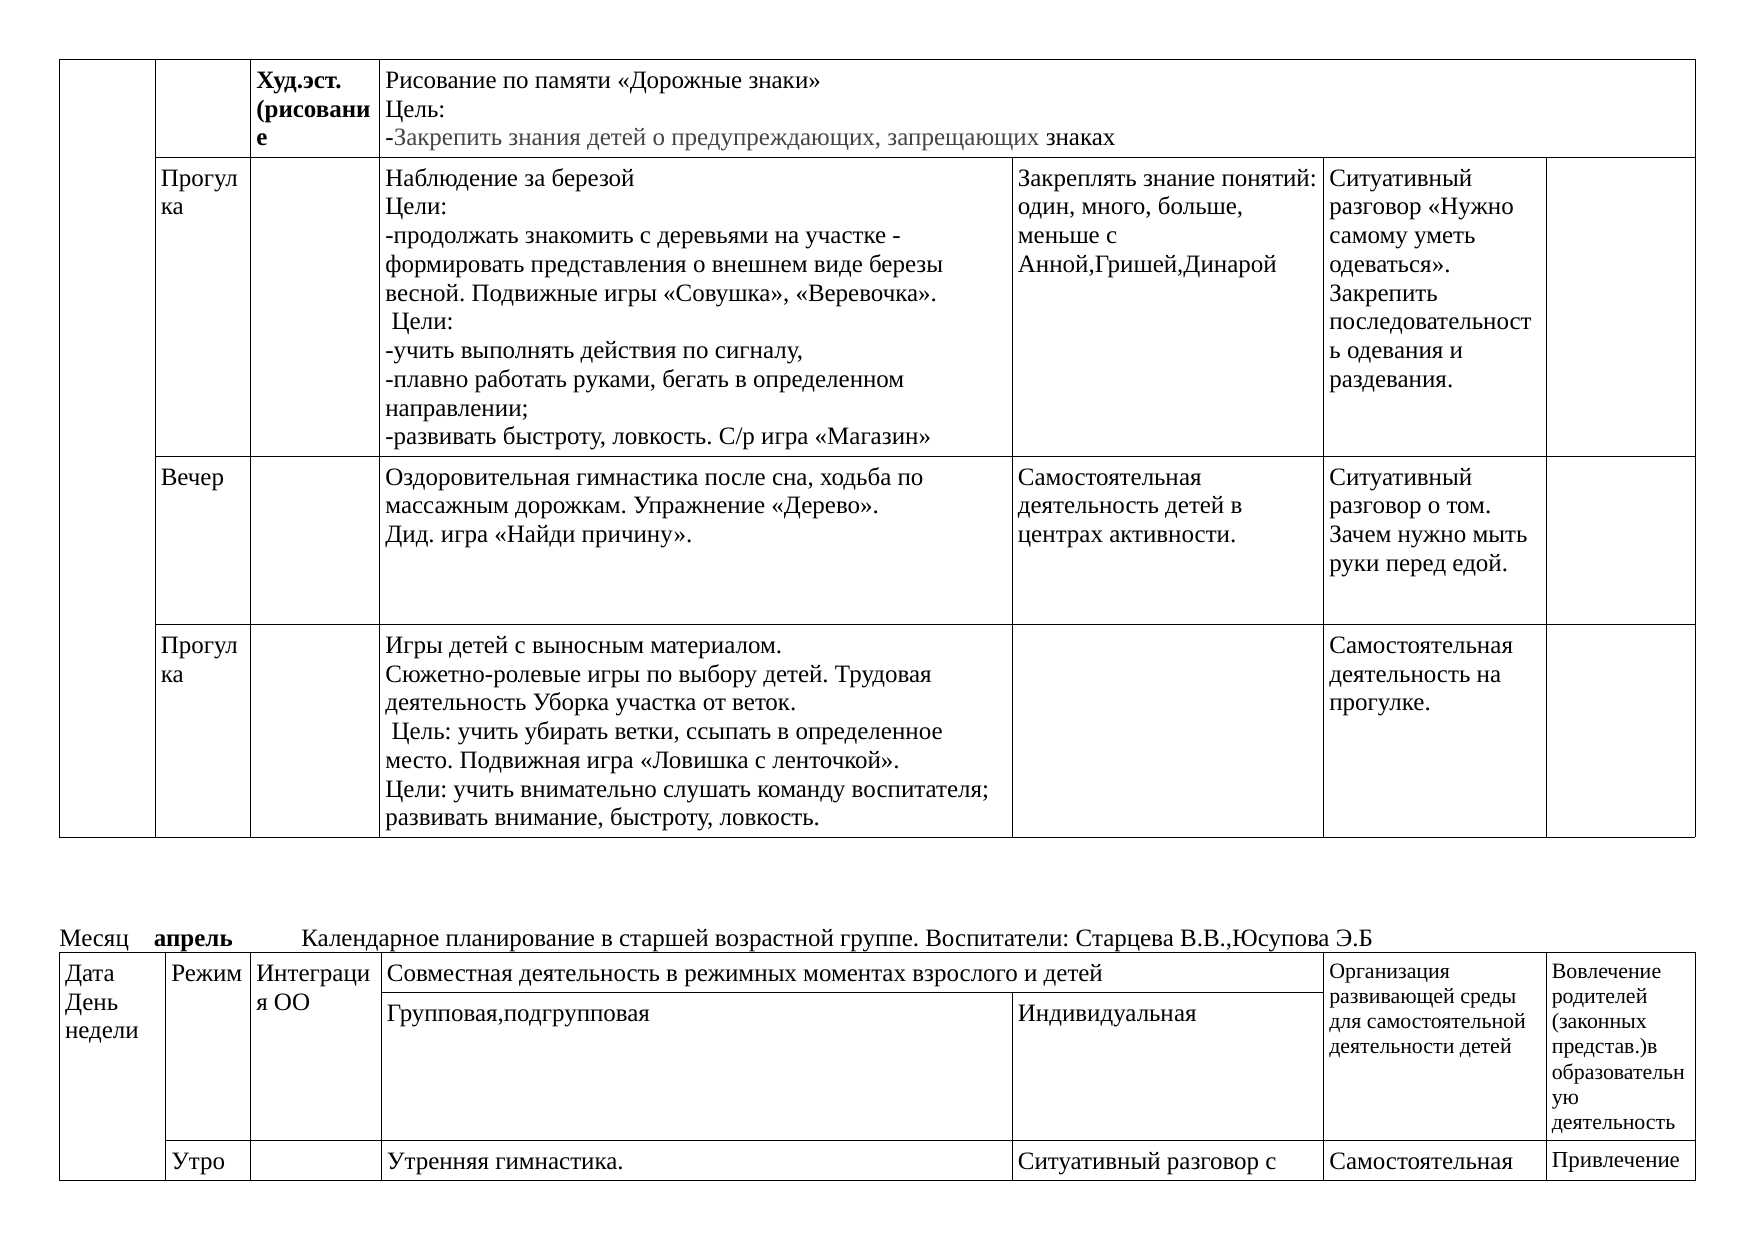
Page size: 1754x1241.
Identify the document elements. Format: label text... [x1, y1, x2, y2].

table_cell [1013, 625, 1323, 837]
table_cell Вечер [156, 457, 250, 624]
table_cell [156, 60, 250, 157]
table_cell Ситуативный разговор с [1013, 1141, 1323, 1180]
table_cell Утро [166, 1141, 250, 1180]
table_cell Ситуативный разговор «Нужно самому уметь одеваться». Закрепить последовательность одевания и раздевания. [1324, 158, 1546, 456]
table_cell Утренняя гимнастика. [382, 1141, 1012, 1180]
table_cell [1547, 457, 1695, 624]
table_cell Прогулка [156, 158, 250, 456]
table_cell [1547, 625, 1695, 837]
table_cell [251, 1141, 381, 1180]
table_header Интеграция ОО [251, 953, 381, 1140]
table_cell Самостоятельная деятельность на прогулке. [1324, 625, 1546, 837]
text Месяц апрель Календарное планирование в старшей возрастной группе. Воспитатели: Старцева В.В.,Юсупова Э.Б [59, 923, 1695, 952]
table_cell Прогулка [156, 625, 250, 837]
table_cell Рисование по памяти «Дорожные знаки» Цель: -Закрепить знания детей о предупреждающих, запрещающих знаках [380, 60, 1695, 157]
table_header Дата День недели [60, 953, 165, 1180]
table_cell [251, 457, 379, 624]
table_cell Ситуативный разговор о том. Зачем нужно мыть руки перед едой. [1324, 457, 1546, 624]
table_cell Групповая,подгрупповая [382, 993, 1012, 1140]
table_cell Закреплять знание понятий: один, много, больше, меньше с Анной,Гришей,Динарой [1013, 158, 1323, 456]
table_cell Индивидуальная [1013, 993, 1323, 1140]
table_cell [251, 158, 379, 456]
table_cell Привлечение [1547, 1141, 1695, 1180]
table_header Организация развивающей среды для самостоятельной деятельности детей [1324, 953, 1546, 1140]
table_header Режим [166, 953, 250, 1140]
table_cell Самостоятельная [1324, 1141, 1546, 1180]
table_cell Худ.эст.(рисование [251, 60, 379, 157]
table_cell Игры детей с выносным материалом. Сюжетно-ролевые игры по выбору детей. Трудовая деятельность Уборка участка от веток. Цель: учить убирать ветки, ссыпать в определенное место. Подвижная игра «Ловишка с ленточкой». Цели: учить внимательно слушать команду воспитателя; развивать внимание, быстроту, ловкость. [380, 625, 1012, 837]
table_cell [251, 625, 379, 837]
table_cell Самостоятельная деятельность детей в центрах активности. [1013, 457, 1323, 624]
table_cell [1547, 158, 1695, 456]
table_cell Оздоровительная гимнастика после сна, ходьба по массажным дорожкам. Упражнение «Дерево». Дид. игра «Найди причину». [380, 457, 1012, 624]
table_header Совместная деятельность в режимных моментах взрослого и детей [382, 953, 1323, 992]
table_header Вовлечение родителей (законных представ.)в образовательную деятельность [1547, 953, 1695, 1140]
table_header [60, 60, 155, 837]
table_cell Наблюдение за березой Цели: -продолжать знакомить с деревьями на участке -формировать представления о внешнем виде березы весной. Подвижные игры «Совушка», «Веревочка». Цели: -учить выполнять действия по сигналу, -плавно работать руками, бегать в определенном направлении; -развивать быстроту, ловкость. С/р игра «Магазин» [380, 158, 1012, 456]
